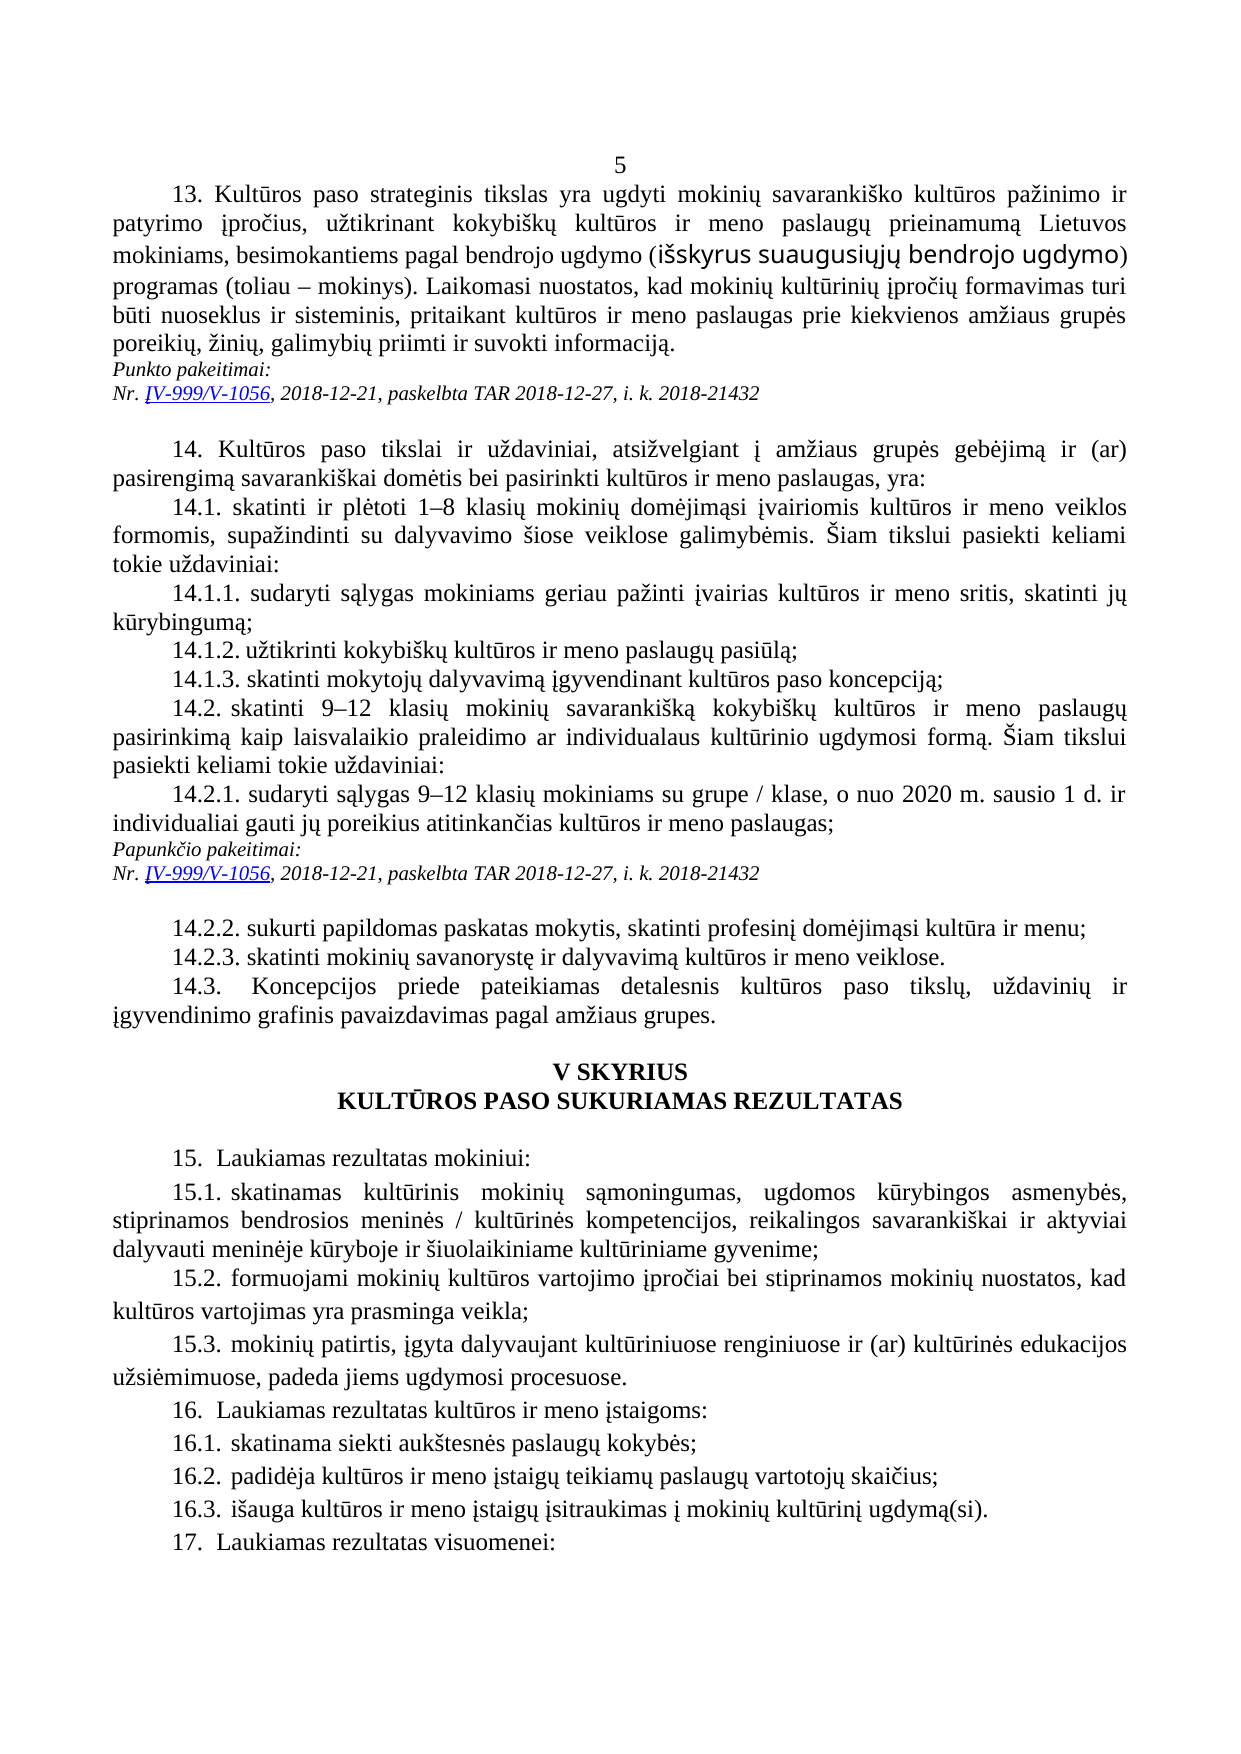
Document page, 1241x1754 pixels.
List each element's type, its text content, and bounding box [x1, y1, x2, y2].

text KULTŪROS PASO SUKURIAMAS REZULTATAS [112, 1086, 1128, 1115]
text 14.2. skatinti 9–12 klasių mokinių savarankišką kokybiškų kultūros ir meno paslaugų pasirinkimą kaip laisvalaikio praleidimo ar individualaus kultūrinio ugdymosi formą. Šiam tikslui pasiekti keliami tokie uždaviniai: [112, 693, 1128, 779]
text 14.2.2. sukurti papildomas paskatas mokytis, skatinti profesinį domėjimąsi kultūra ir menu; [112, 913, 1128, 942]
text 14.1.3. skatinti mokytojų dalyvavimą įgyvendinant kultūros paso koncepciją; [112, 664, 1128, 693]
text 14.3. Koncepcijos priede pateikiamas detalesnis kultūros paso tikslų, uždavinių ir įgyvendinimo grafinis pavaizdavimas pagal amžiaus grupes. [112, 971, 1128, 1028]
text 14. Kultūros paso tikslai ir uždaviniai, atsižvelgiant į amžiaus grupės gebėjimą ir (ar) pasirengimą savarankiškai domėtis bei pasirinkti kultūros ir meno paslaugas, yra: [112, 434, 1128, 492]
text 17. Laukiamas rezultatas visuomenei: [112, 1527, 1128, 1556]
text 16.2. padidėja kultūros ir meno įstaigų teikiamų paslaugų vartotojų skaičius; [112, 1461, 1128, 1490]
text Punkto pakeitimai: [112, 357, 1128, 381]
text 13. Kultūros paso strateginis tikslas yra ugdyti mokinių savarankiško kultūros pažinimo ir patyrimo įpročius, užtikrinant kokybiškų kultūros ir meno paslaugų prieinamumą Lietuvos mokiniams, besimokantiems pagal bendrojo ugdymo (išskyrus suaugusiųjų bendrojo ugdymo) programas (toliau – mokinys). Laikomasi nuostatos, kad mokinių kultūrinių įpročių formavimas turi būti nuoseklus ir sisteminis, pritaikant kultūros ir meno paslaugas prie kiekvienos amžiaus grupės poreikių, žinių, galimybių priimti ir suvokti informaciją. [112, 179, 1128, 357]
text 14.2.1. sudaryti sąlygas 9–12 klasių mokiniams su grupe / klase, o nuo 2020 m. sausio 1 d. ir individualiai gauti jų poreikius atitinkančias kultūros ir meno paslaugas; [112, 779, 1128, 837]
text 14.2.3. skatinti mokinių savanorystę ir dalyvavimą kultūros ir meno veiklose. [112, 942, 1128, 971]
text 15.1. skatinamas kultūrinis mokinių sąmoningumas, ugdomos kūrybingos asmenybės, stiprinamos bendrosios meninės / kultūrinės kompetencijos, reikalingos savarankiškai ir aktyviai dalyvauti meninėje kūryboje ir šiuolaikiniame kultūriniame gyvenime; [112, 1177, 1128, 1263]
text 16. Laukiamas rezultatas kultūros ir meno įstaigoms: [112, 1395, 1128, 1424]
text V SKYRIUS [112, 1057, 1128, 1086]
text 14.1.2. užtikrinti kokybiškų kultūros ir meno paslaugų pasiūlą; [172, 635, 1128, 664]
text 15.3. mokinių patirtis, įgyta dalyvaujant kultūriniuose renginiuose ir (ar) kultūrinės edukacijos užsiėmimuose, padeda jiems ugdymosi procesuose. [112, 1329, 1128, 1391]
text 15.2. formuojami mokinių kultūros vartojimo įpročiai bei stiprinamos mokinių nuostatos, kad kultūros vartojimas yra prasminga veikla; [112, 1263, 1128, 1324]
text Papunkčio pakeitimai: [112, 837, 1128, 861]
text 15. Laukiamas rezultatas mokiniui: [112, 1143, 1128, 1172]
text 16.3. išauga kultūros ir meno įstaigų įsitraukimas į mokinių kultūrinį ugdymą(si). [112, 1494, 1128, 1523]
text 14.1. skatinti ir plėtoti 1–8 klasių mokinių domėjimąsi įvairiomis kultūros ir meno veiklos formomis, supažindinti su dalyvavimo šiose veiklose galimybėmis. Šiam tikslui pasiekti keliami tokie uždaviniai: [112, 492, 1128, 578]
text 14.1.1. sudaryti sąlygas mokiniams geriau pažinti įvairias kultūros ir meno sritis, skatinti jų kūrybingumą; [112, 578, 1128, 635]
text Nr. ĮV-999/V-1056, 2018-12-21, paskelbta TAR 2018-12-27, i. k. 2018-21432 [112, 381, 1128, 405]
text 16.1. skatinama siekti aukštesnės paslaugų kokybės; [112, 1428, 1128, 1457]
text Nr. ĮV-999/V-1056, 2018-12-21, paskelbta TAR 2018-12-27, i. k. 2018-21432 [112, 861, 1128, 885]
